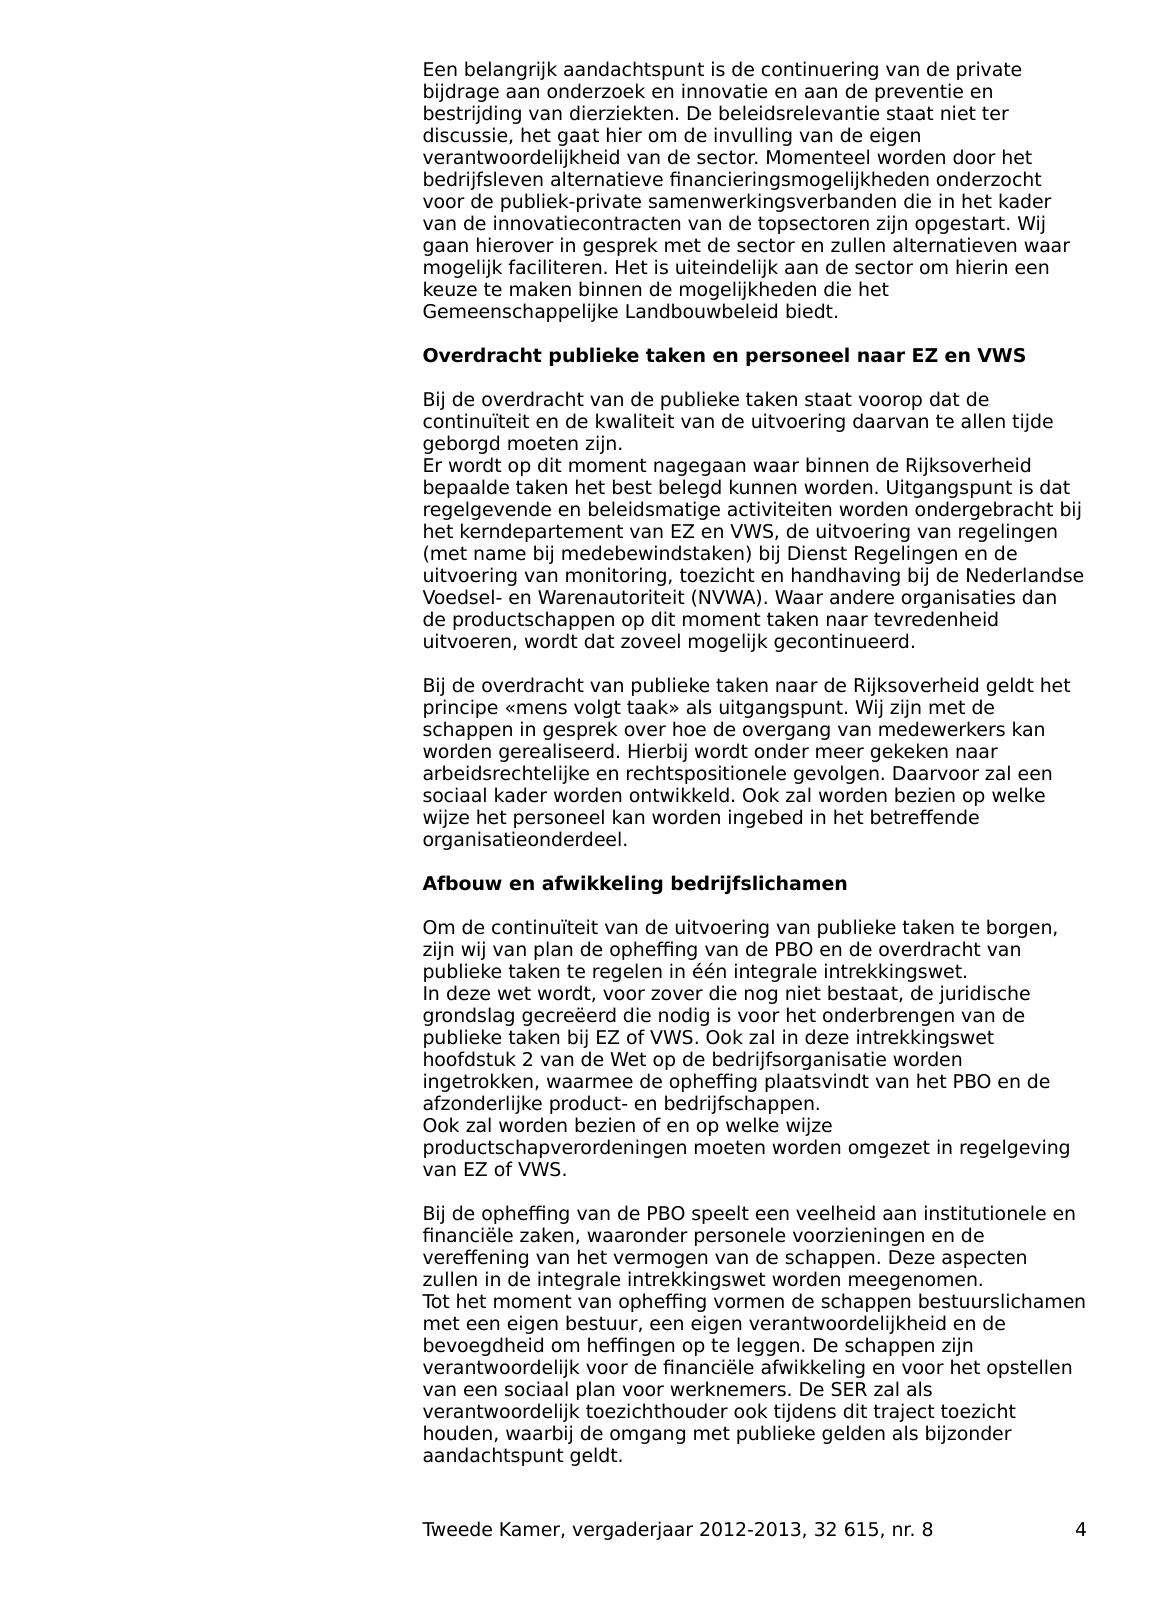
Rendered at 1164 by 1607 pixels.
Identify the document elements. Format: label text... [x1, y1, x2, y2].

text Bij de overdracht van de publieke taken staat voorop dat de continuïteit en de kwaliteit van de uitvoering daarvan te allen tijde geborgd moeten zijn. [422, 389, 1087, 455]
text Om de continuïteit van de uitvoering van publieke taken te borgen, zijn wij van plan de opheffing van de PBO en de overdracht van publieke taken te regelen in één integrale intrekkingswet. [422, 917, 1087, 983]
text Bij de overdracht van publieke taken naar de Rijksoverheid geldt het principe «mens volgt taak» als uitgangspunt. Wij zijn met de schappen in gesprek over hoe de overgang van medewerkers kan worden gerealiseerd. Hierbij wordt onder meer gekeken naar arbeidsrechtelijke en rechtspositionele gevolgen. Daarvoor zal een sociaal kader worden ontwikkeld. Ook zal worden bezien op welke wijze het personeel kan worden ingebed in het betreffende organisatieonderdeel. [422, 675, 1087, 851]
text In deze wet wordt, voor zover die nog niet bestaat, de juridische grondslag gecreëerd die nodig is voor het onderbrengen van de publieke taken bij EZ of VWS. Ook zal in deze intrekkingswet hoofdstuk 2 van de Wet op de bedrijfsorganisatie worden ingetrokken, waarmee de opheffing plaatsvindt van het PBO en de afzonderlijke product- en bedrijfschappen. [422, 983, 1087, 1115]
text Een belangrijk aandachtspunt is de continuering van de private bijdrage aan onderzoek en innovatie en aan de preventie en bestrijding van dierziekten. De beleidsrelevantie staat niet ter discussie, het gaat hier om de invulling van de eigen verantwoordelijkheid van de sector. Momenteel worden door het bedrijfsleven alternatieve financieringsmogelijkheden onderzocht voor de publiek-private samenwerkingsverbanden die in het kader van de innovatiecontracten van de topsectoren zijn opgestart. Wij gaan hierover in gesprek met de sector en zullen alternatieven waar mogelijk faciliteren. Het is uiteindelijk aan de sector om hierin een keuze te maken binnen de mogelijkheden die het Gemeenschappelijke Landbouwbeleid biedt. [422, 59, 1087, 323]
text Er wordt op dit moment nagegaan waar binnen de Rijksoverheid bepaalde taken het best belegd kunnen worden. Uitgangspunt is dat regelgevende en beleidsmatige activiteiten worden ondergebracht bij het kerndepartement van EZ en VWS, de uitvoering van regelingen (met name bij medebewindstaken) bij Dienst Regelingen en de uitvoering van monitoring, toezicht en handhaving bij de Nederlandse Voedsel- en Warenautoriteit (NVWA). Waar andere organisaties dan de productschappen op dit moment taken naar tevredenheid uitvoeren, wordt dat zoveel mogelijk gecontinueerd. [422, 455, 1087, 653]
text Ook zal worden bezien of en op welke wijze productschapverordeningen moeten worden omgezet in regelgeving van EZ of VWS. [422, 1115, 1087, 1181]
subtitle Afbouw en afwikkeling bedrijfslichamen [422, 873, 1087, 895]
text Bij de opheffing van de PBO speelt een veelheid aan institutionele en financiële zaken, waaronder personele voorzieningen en de vereffening van het vermogen van de schappen. Deze aspecten zullen in de integrale intrekkingswet worden meegenomen. [422, 1203, 1087, 1291]
text Tot het moment van opheffing vormen de schappen bestuurslichamen met een eigen bestuur, een eigen verantwoordelijkheid en de bevoegdheid om heffingen op te leggen. De schappen zijn verantwoordelijk voor de financiële afwikkeling en voor het opstellen van een sociaal plan voor werknemers. De SER zal als verantwoordelijk toezichthouder ook tijdens dit traject toezicht houden, waarbij de omgang met publieke gelden als bijzonder aandachtspunt geldt. [422, 1291, 1087, 1467]
subtitle Overdracht publieke taken en personeel naar EZ en VWS [422, 345, 1087, 367]
